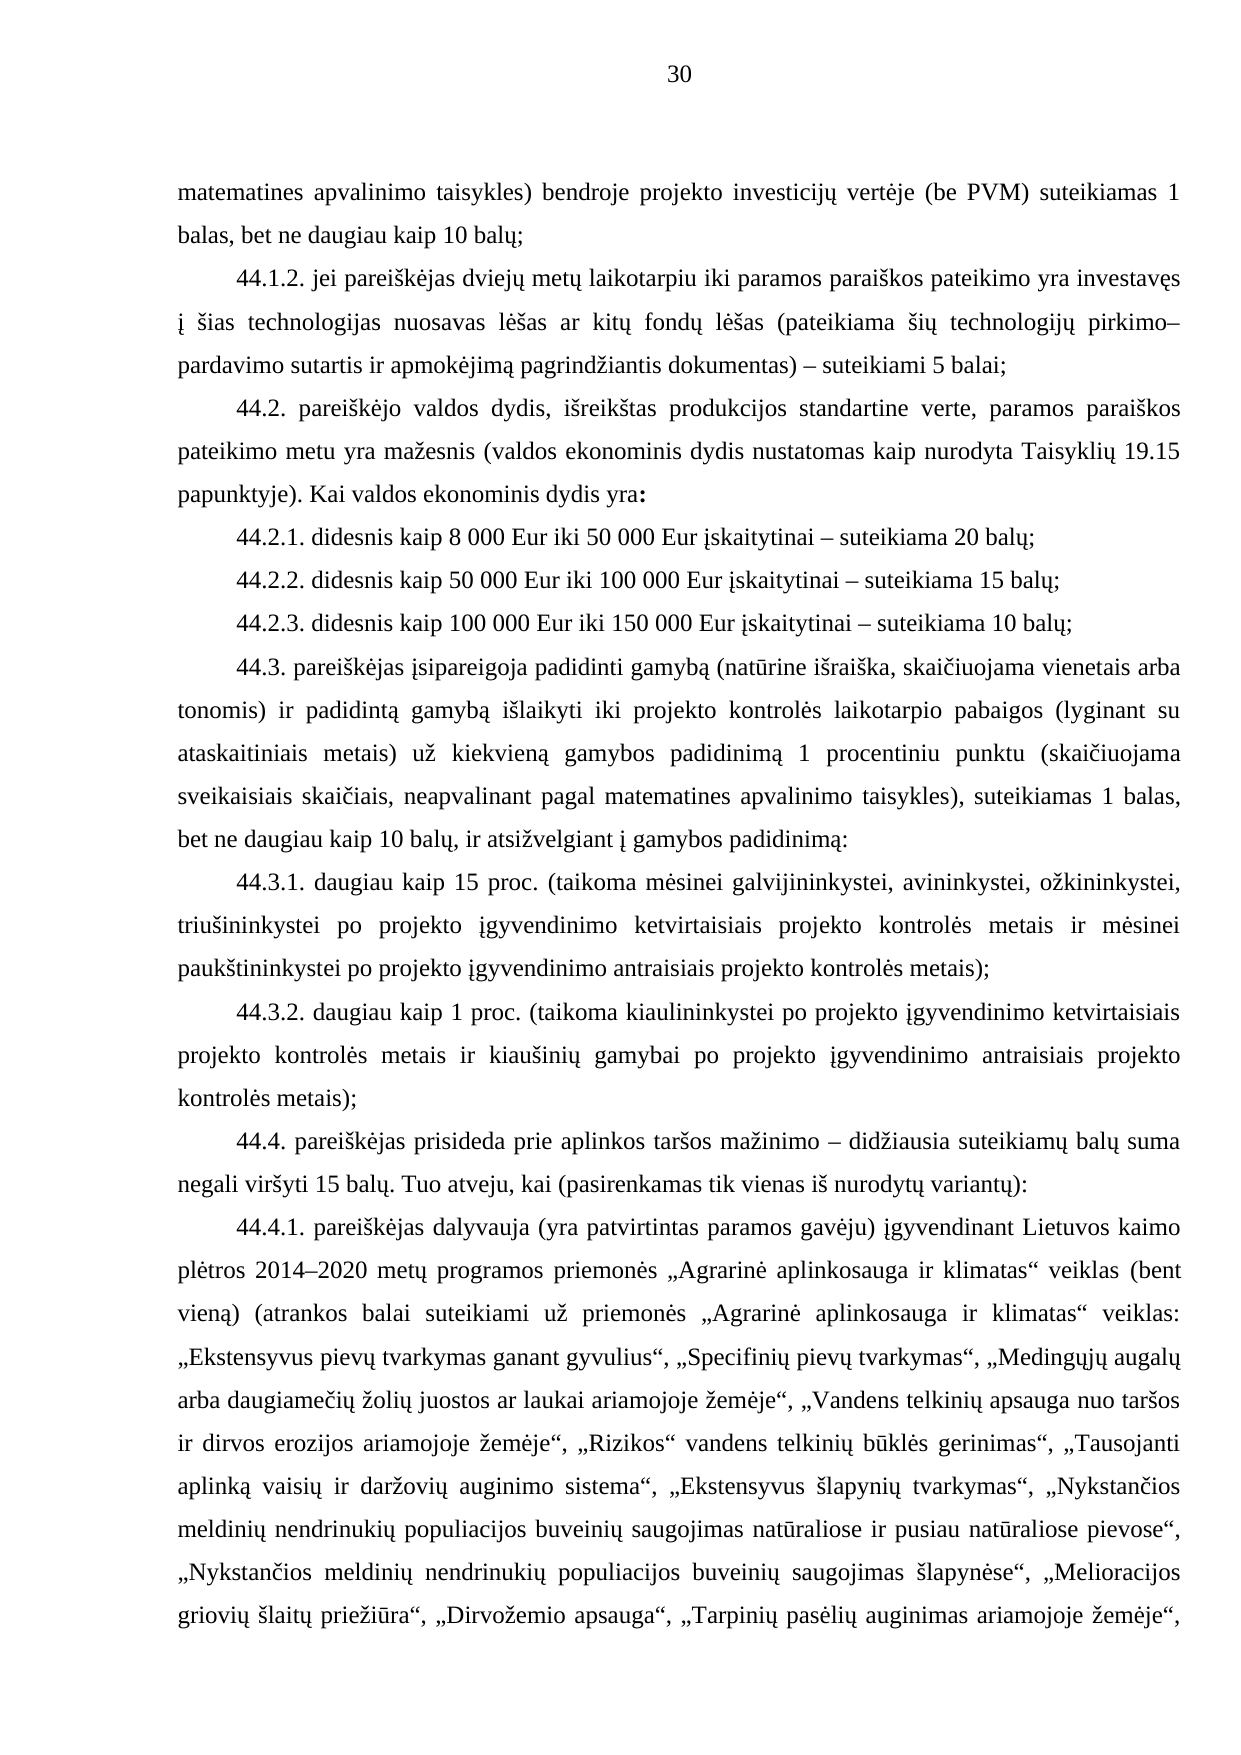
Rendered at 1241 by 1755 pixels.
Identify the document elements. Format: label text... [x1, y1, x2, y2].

text 44.2. pareiškėjo valdos dydis, išreikštas produkcijos standartine verte, paramos paraiškos pateikimo metu yra mažesnis (valdos ekonominis dydis nustatomas kaip nurodyta Taisyklių 19.15 papunktyje). Kai valdos ekonominis dydis yra: [177, 393, 1181, 508]
text 44.2.2. didesnis kaip 50 000 Eur iki 100 000 Eur įskaitytinai – suteikiama 15 balų; [177, 565, 1181, 594]
text 44.2.1. didesnis kaip 8 000 Eur iki 50 000 Eur įskaitytinai – suteikiama 20 balų; [177, 522, 1181, 551]
text 44.3. pareiškėjas įsipareigoja padidinti gamybą (natūrine išraiška, skaičiuojama vienetais arba tonomis) ir padidintą gamybą išlaikyti iki projekto kontrolės laikotarpio pabaigos (lyginant su ataskaitiniais metais) už kiekvieną gamybos padidinimą 1 procentiniu punktu (skaičiuojama sveikaisiais skaičiais, neapvalinant pagal matematines apvalinimo taisykles), suteikiamas 1 balas, bet ne daugiau kaip 10 balų, ir atsižvelgiant į gamybos padidinimą: [177, 652, 1181, 853]
text 44.4.1. pareiškėjas dalyvauja (yra patvirtintas paramos gavėju) įgyvendinant Lietuvos kaimo plėtros 2014–2020 metų programos priemonės „Agrarinė aplinkosauga ir klimatas“ veiklas (bent vieną) (atrankos balai suteikiami už priemonės „Agrarinė aplinkosauga ir klimatas“ veiklas: „Ekstensyvus pievų tvarkymas ganant gyvulius“, „Specifinių pievų tvarkymas“, „Medingųjų augalų arba daugiamečių žolių juostos ar laukai ariamojoje žemėje“, „Vandens telkinių apsauga nuo taršos ir dirvos erozijos ariamojoje žemėje“, „Rizikos“ vandens telkinių būklės gerinimas“, „Tausojanti aplinką vaisių ir daržovių auginimo sistema“, „Ekstensyvus šlapynių tvarkymas“, „Nykstančios meldinių nendrinukių populiacijos buveinių saugojimas natūraliose ir pusiau natūraliose pievose“, „Nykstančios meldinių nendrinukių populiacijos buveinių saugojimas šlapynėse“, „Melioracijos griovių šlaitų priežiūra“, „Dirvožemio apsauga“, „Tarpinių pasėlių auginimas ariamojoje žemėje“, [177, 1212, 1181, 1629]
text matematines apvalinimo taisykles) bendroje projekto investicijų vertėje (be PVM) suteikiamas 1 balas, bet ne daugiau kaip 10 balų; [177, 177, 1181, 249]
text 44.3.2. daugiau kaip 1 proc. (taikoma kiaulininkystei po projekto įgyvendinimo ketvirtaisiais projekto kontrolės metais ir kiaušinių gamybai po projekto įgyvendinimo antraisiais projekto kontrolės metais); [177, 997, 1181, 1112]
text 44.3.1. daugiau kaip 15 proc. (taikoma mėsinei galvijininkystei, avininkystei, ožkininkystei, triušininkystei po projekto įgyvendinimo ketvirtaisiais projekto kontrolės metais ir mėsinei paukštininkystei po projekto įgyvendinimo antraisiais projekto kontrolės metais); [177, 867, 1181, 982]
text 44.2.3. didesnis kaip 100 000 Eur iki 150 000 Eur įskaitytinai – suteikiama 10 balų; [177, 608, 1181, 637]
text 44.1.2. jei pareiškėjas dviejų metų laikotarpiu iki paramos paraiškos pateikimo yra investavęs į šias technologijas nuosavas lėšas ar kitų fondų lėšas (pateikiama šių technologijų pirkimo–pardavimo sutartis ir apmokėjimą pagrindžiantis dokumentas) – suteikiami 5 balai; [177, 263, 1181, 378]
text 44.4. pareiškėjas prisideda prie aplinkos taršos mažinimo – didžiausia suteikiamų balų suma negali viršyti 15 balų. Tuo atveju, kai (pasirenkamas tik vienas iš nurodytų variantų): [177, 1126, 1181, 1198]
